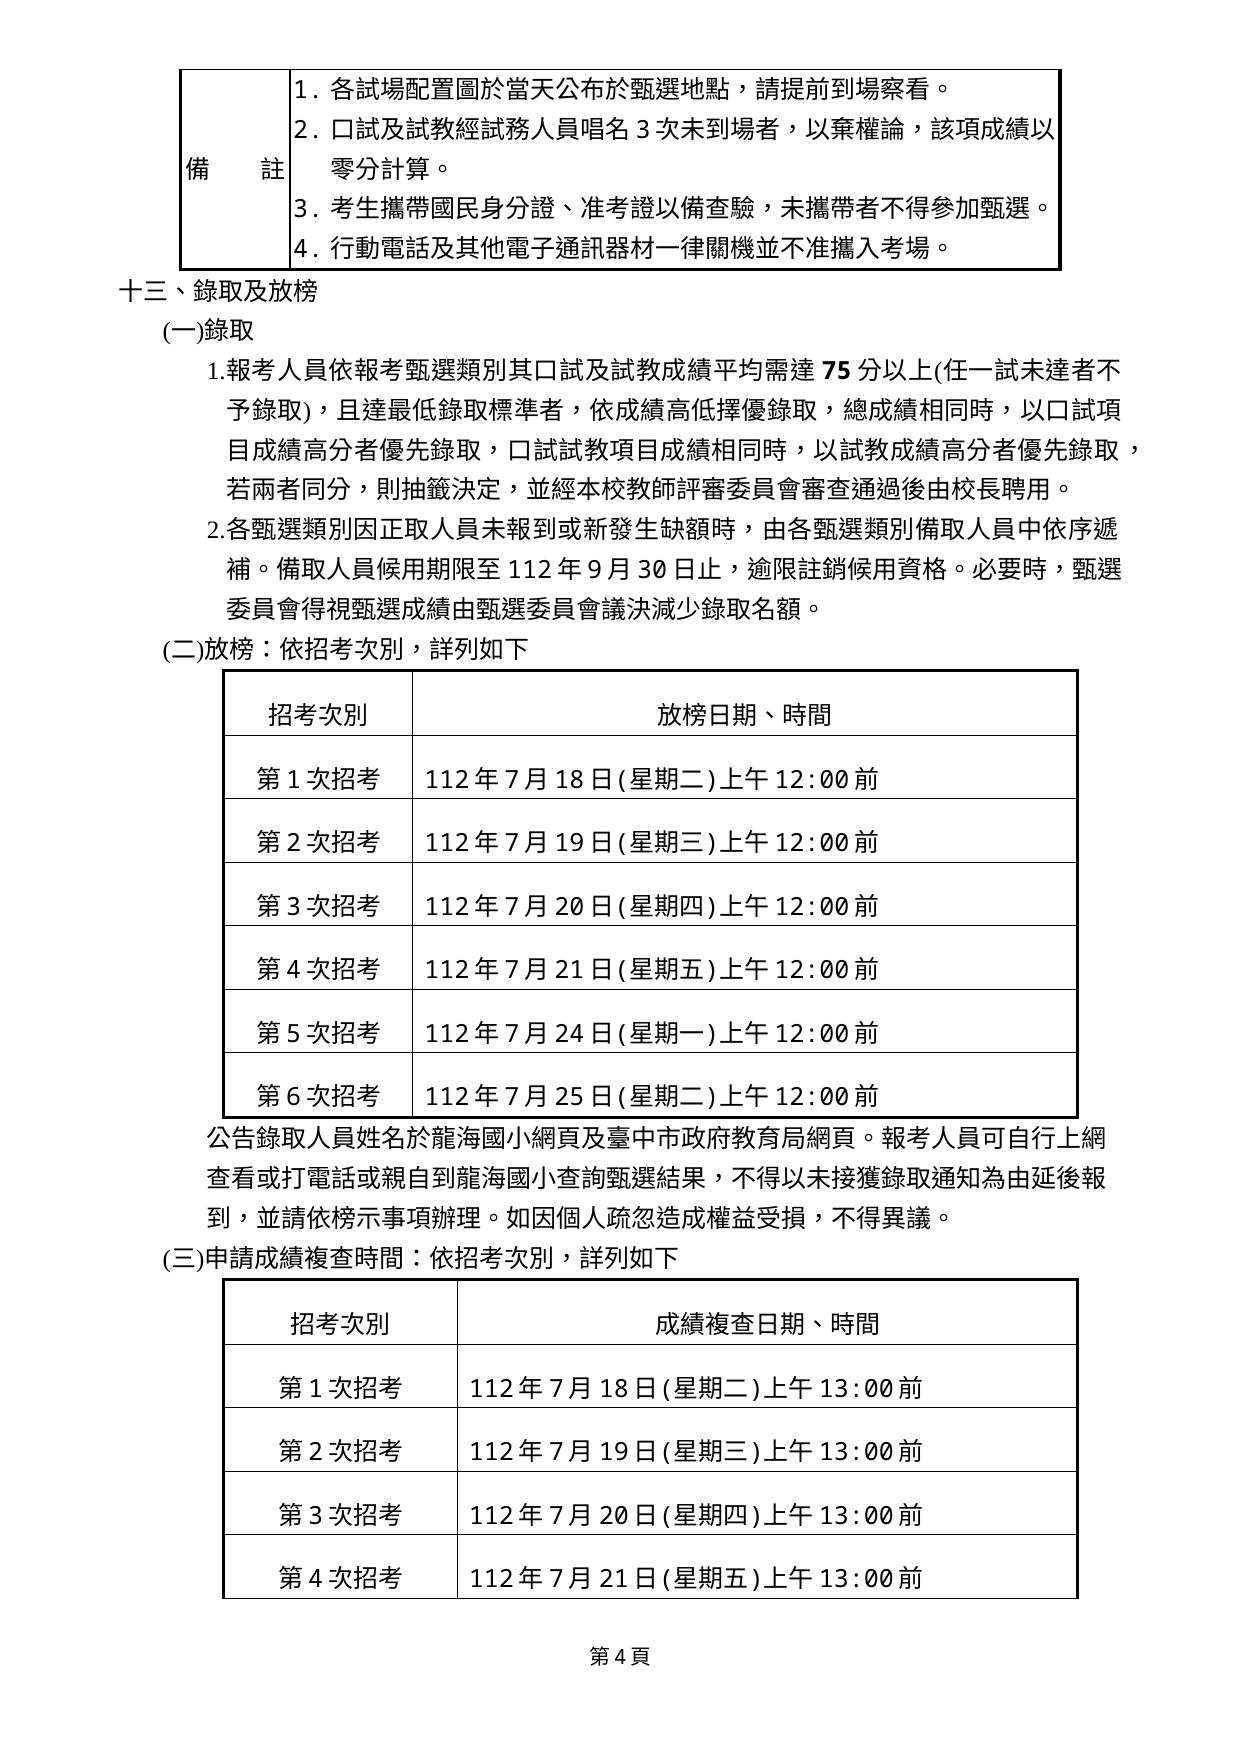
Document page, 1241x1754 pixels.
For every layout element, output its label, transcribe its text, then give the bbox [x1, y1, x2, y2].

table_cell 第1次招考 [225, 736, 412, 798]
text (二)放榜：依招考次別，詳列如下 [162, 629, 1122, 665]
table_cell 112年7月20日(星期四)上午12:00前 [413, 863, 1076, 925]
table_cell 112年7月21日(星期五)上午13:00前 [458, 1535, 1076, 1598]
table_header 成績複查日期、時間 [458, 1281, 1076, 1344]
table_header 招考次別 [225, 672, 412, 734]
text (一)錄取 [162, 311, 1122, 347]
table_cell 112年7月25日(星期二)上午12:00前 [413, 1053, 1076, 1116]
table_cell 第1次招考 [225, 1345, 457, 1407]
table_cell 112年7月19日(星期三)上午13:00前 [458, 1408, 1076, 1471]
table_header 招考次別 [225, 1281, 457, 1344]
table_cell 第4次招考 [225, 926, 412, 989]
table_header 放榜日期、時間 [413, 672, 1076, 734]
table_cell 各試場配置圖於當天公布於甄選地點，請提前到場察看。 口試及試教經試務人員唱名3次未到場者，以棄權論，該項成績以零分計算。 考生攜帶國民身分證、准考證以備查驗，未攜帶者不得參加甄選。 行動電話及其他電子通訊器材一律關機並不准攜入考場。 [291, 70, 1058, 268]
table_cell 第3次招考 [225, 863, 412, 925]
text 1.報考人員依報考甄選類別其口試及試教成績平均需達75分以上(任一試未達者不予錄取)，且達最低錄取標準者，依成績高低擇優錄取，總成績相同時，以口試項目成績高分者優先錄取，口試試教項目成績相同時，以試教成績高分者優先錄取，若兩者同分，則抽籤決定，並經本校教師評審委員會審查通過後由校長聘用。 [207, 351, 1122, 506]
text (三)申請成績複查時間：依招考次別，詳列如下 [162, 1238, 1122, 1274]
text 2.各甄選類別因正取人員未報到或新發生缺額時，由各甄選類別備取人員中依序遞補。備取人員候用期限至112年9月30日止，逾限註銷候用資格。必要時，甄選委員會得視甄選成績由甄選委員會議決減少錄取名額。 [207, 510, 1122, 626]
table_cell 第2次招考 [225, 799, 412, 862]
table_cell 112年7月20日(星期四)上午13:00前 [458, 1472, 1076, 1534]
table_cell 備 註 [182, 70, 289, 268]
table_cell 112年7月21日(星期五)上午12:00前 [413, 926, 1076, 989]
text 公告錄取人員姓名於龍海國小網頁及臺中市政府教育局網頁。報考人員可自行上網查看或打電話或親自到龍海國小查詢甄選結果，不得以未接獲錄取通知為由延後報到，並請依榜示事項辦理。如因個人疏忽造成權益受損，不得異議。 [207, 1119, 1122, 1235]
table_cell 112年7月19日(星期三)上午12:00前 [413, 799, 1076, 862]
table_cell 112年7月24日(星期一)上午12:00前 [413, 990, 1076, 1052]
table_cell 第5次招考 [225, 990, 412, 1052]
table_cell 第6次招考 [225, 1053, 412, 1116]
table_cell 112年7月18日(星期二)上午13:00前 [458, 1345, 1076, 1407]
table_cell 第2次招考 [225, 1408, 457, 1471]
text 十三、錄取及放榜 [118, 271, 1122, 307]
table_cell 第3次招考 [225, 1472, 457, 1534]
table_cell 112年7月18日(星期二)上午12:00前 [413, 736, 1076, 798]
table_cell 第4次招考 [225, 1535, 457, 1598]
